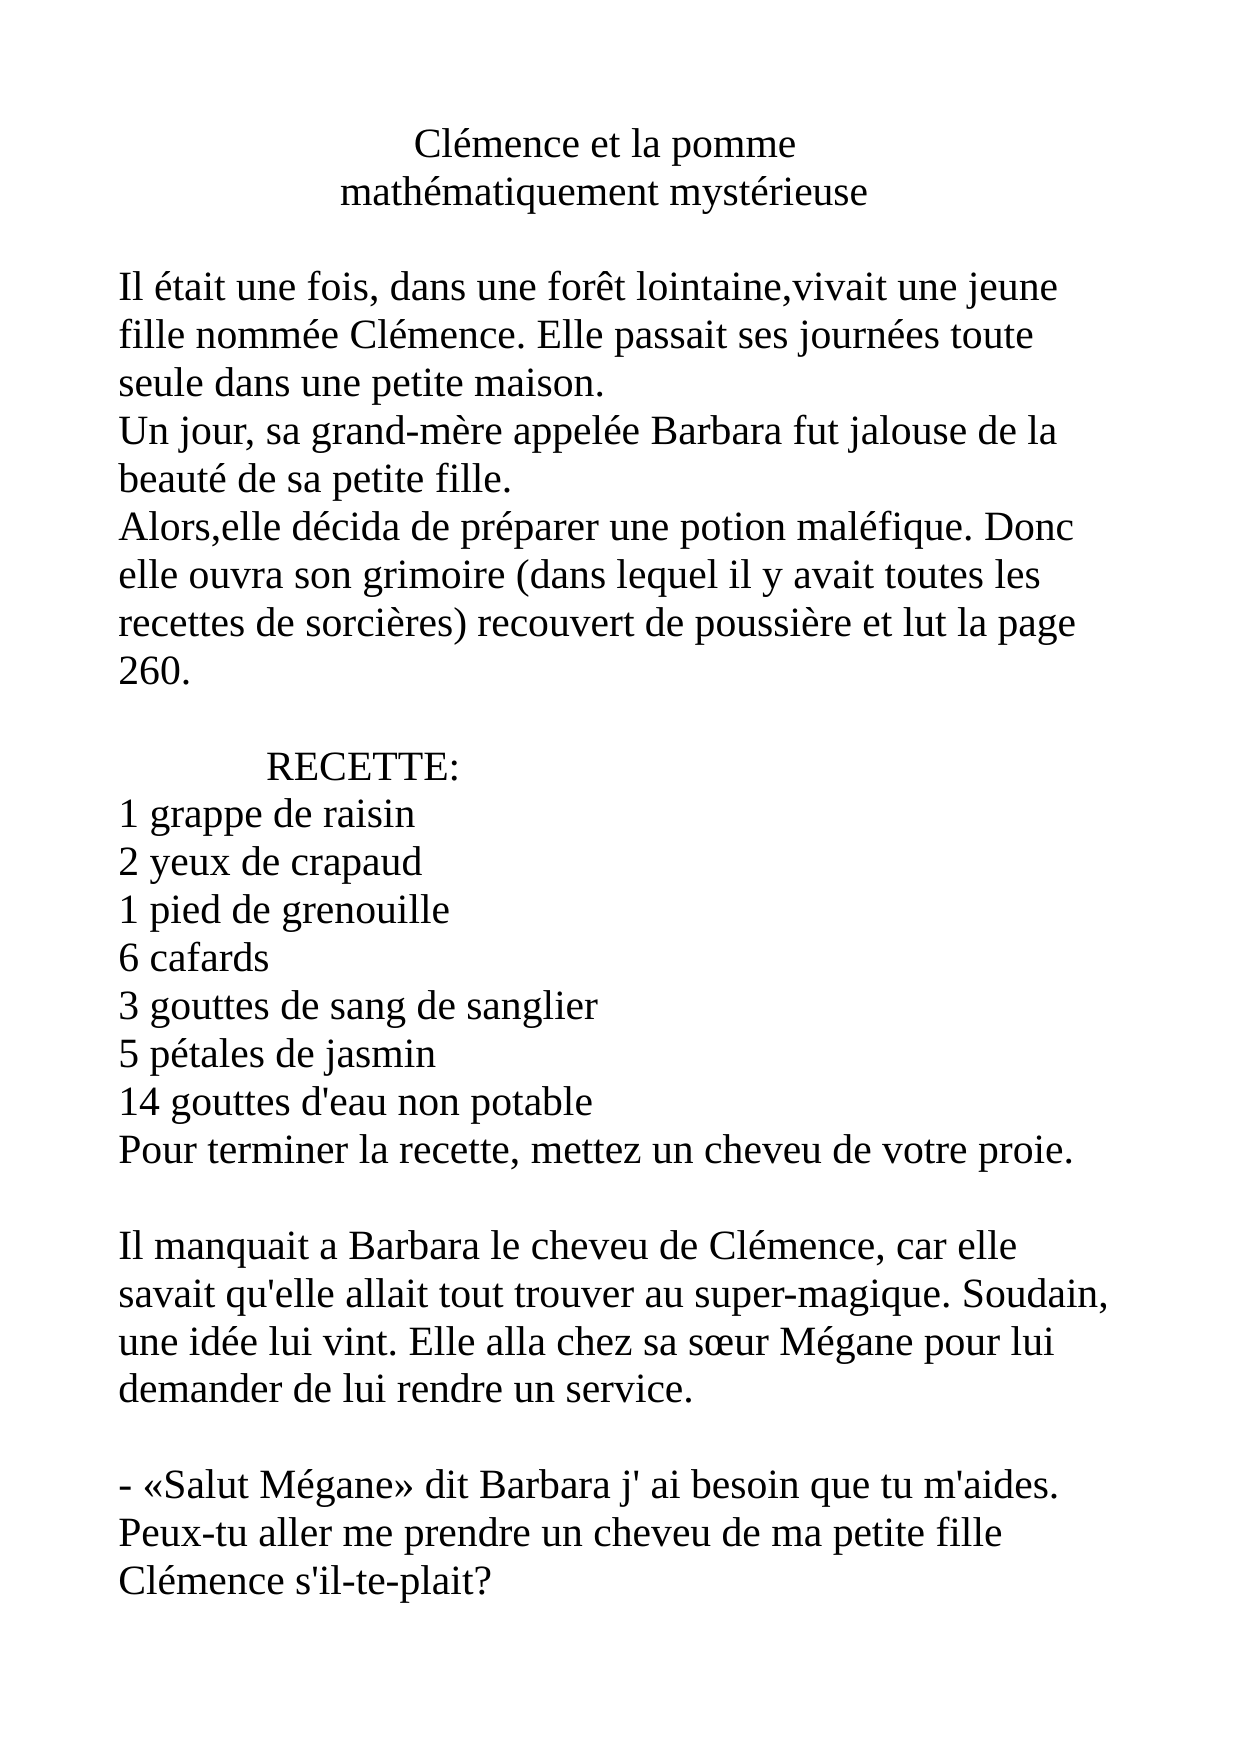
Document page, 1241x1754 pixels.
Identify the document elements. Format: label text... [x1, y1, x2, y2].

text - «Salut Mégane» dit Barbara j' ai besoin que tu m'aides. Peux-tu aller me prendre un cheveu de ma petite fille Clémence s'il-te-plait? [118, 1460, 1122, 1603]
text RECETTE: [118, 741, 1122, 789]
text mathématiquement mystérieuse [118, 166, 1122, 214]
text 5 pétales de jasmin [118, 1028, 1122, 1076]
text 14 gouttes d'eau non potable [118, 1076, 1122, 1124]
text 2 yeux de crapaud [118, 837, 1122, 885]
text 3 gouttes de sang de sanglier [118, 981, 1122, 1028]
text Il était une fois, dans une forêt lointaine,vivait une jeune fille nommée Clémence. Elle passait ses journées toute seule dans une petite maison. [118, 262, 1122, 406]
text Il manquait a Barbara le cheveu de Clémence, car elle savait qu'elle allait tout trouver au super-magique. Soudain, une idée lui vint. Elle alla chez sa sœur Mégane pour lui demander de lui rendre un service. [118, 1220, 1122, 1412]
text Pour terminer la recette, mettez un cheveu de votre proie. [118, 1124, 1122, 1172]
text Alors,elle décida de préparer une potion maléfique. Donc elle ouvra son grimoire (dans lequel il y avait toutes les recettes de sorcières) recouvert de poussière et lut la page 260. [118, 501, 1122, 693]
text 1 pied de grenouille [118, 885, 1122, 933]
text 6 cafards [118, 933, 1122, 981]
text 1 grappe de raisin [118, 789, 1122, 837]
text Clémence et la pomme [118, 118, 1122, 166]
text Un jour, sa grand-mère appelée Barbara fut jalouse de la beauté de sa petite fille. [118, 406, 1122, 501]
